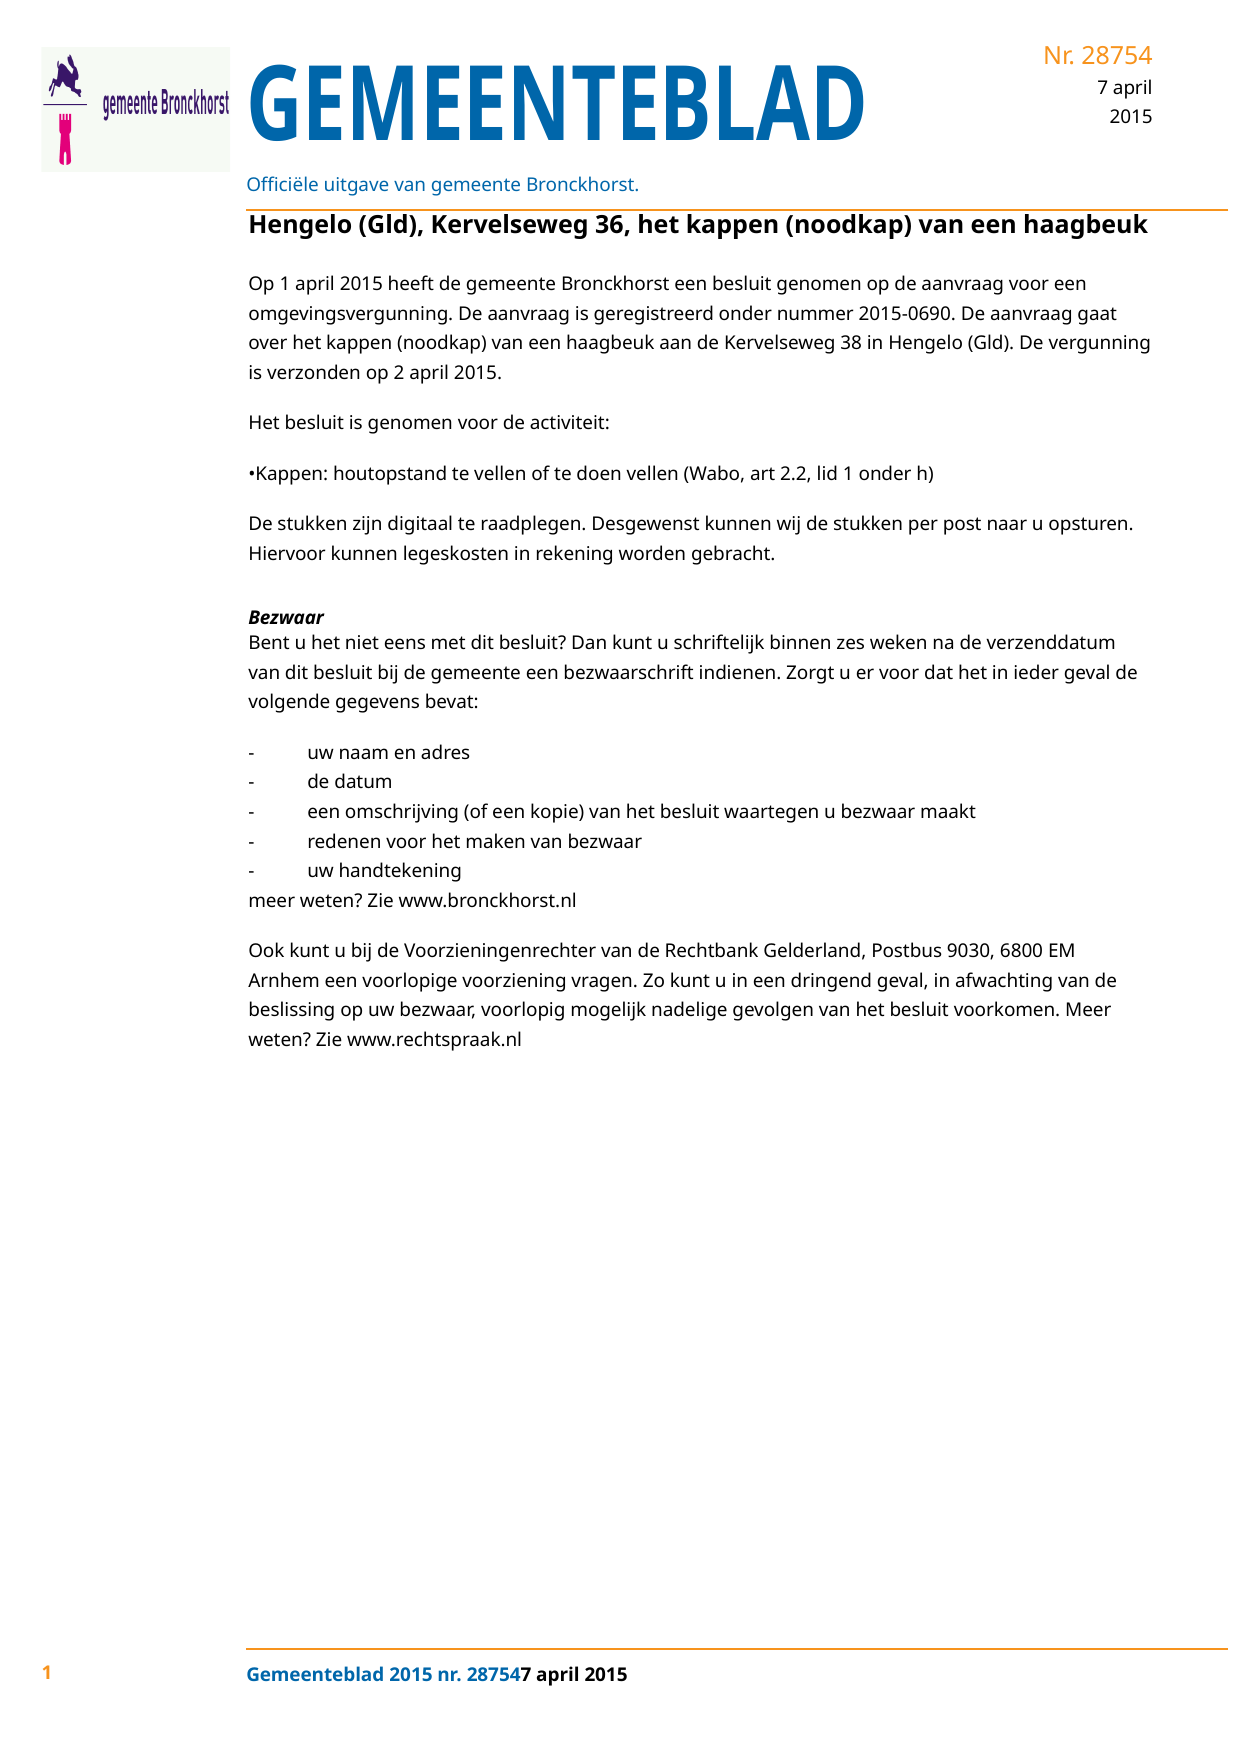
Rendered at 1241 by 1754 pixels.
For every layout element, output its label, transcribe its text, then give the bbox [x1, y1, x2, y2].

text Het besluit is genomen voor de activiteit: [248, 409, 1152, 435]
list de datum [248, 769, 1152, 794]
text Bent u het niet eens met dit besluit? Dan kunt u schriftelijk binnen zes weken na de verzenddatum van dit besluit bij de gemeente een bezwaarschrift indienen. Zorgt u er voor dat het in ieder geval de volgende gegevens bevat: [248, 629, 1152, 714]
list redenen voor het maken van bezwaar [248, 828, 1152, 854]
text Hengelo (Gld), Kervelseweg 36, het kappen (noodkap) van een haagbeuk [248, 211, 1152, 241]
text De stukken zijn digitaal te raadplegen. Desgewenst kunnen wij de stukken per post naar u opsturen. Hiervoor kunnen legeskosten in rekening worden gebracht. [248, 510, 1152, 566]
list uw handtekening [248, 857, 1152, 883]
text •Kappen: houtopstand te vellen of te doen vellen (Wabo, art 2.2, lid 1 onder h) [248, 460, 1152, 486]
text Ook kunt u bij de Voorzieningenrechter van de Rechtbank Gelderland, Postbus 9030, 6800 EM Arnhem een voorlopige voorziening vragen. Zo kunt u in een dringend geval, in afwachting van de beslissing op uw bezwaar, voorlopig mogelijk nadelige gevolgen van het besluit voorkomen. Meer weten? Zie www.rechtspraak.nl [248, 937, 1152, 1052]
text Bezwaar [248, 604, 1152, 629]
list een omschrijving (of een kopie) van het besluit waartegen u bezwaar maakt [248, 798, 1152, 824]
list uw naam en adres [248, 739, 1152, 765]
text Op 1 april 2015 heeft de gemeente Bronckhorst een besluit genomen op de aanvraag voor een omgevingsvergunning. De aanvraag is geregistreerd onder nummer 2015-0690. De aanvraag gaat over het kappen (noodkap) van een haagbeuk aan de Kervelseweg 38 in Hengelo (Gld). De vergunning is verzonden op 2 april 2015. [248, 270, 1152, 385]
picture [41, 47, 231, 172]
text meer weten? Zie www.bronckhorst.nl [248, 887, 1152, 913]
